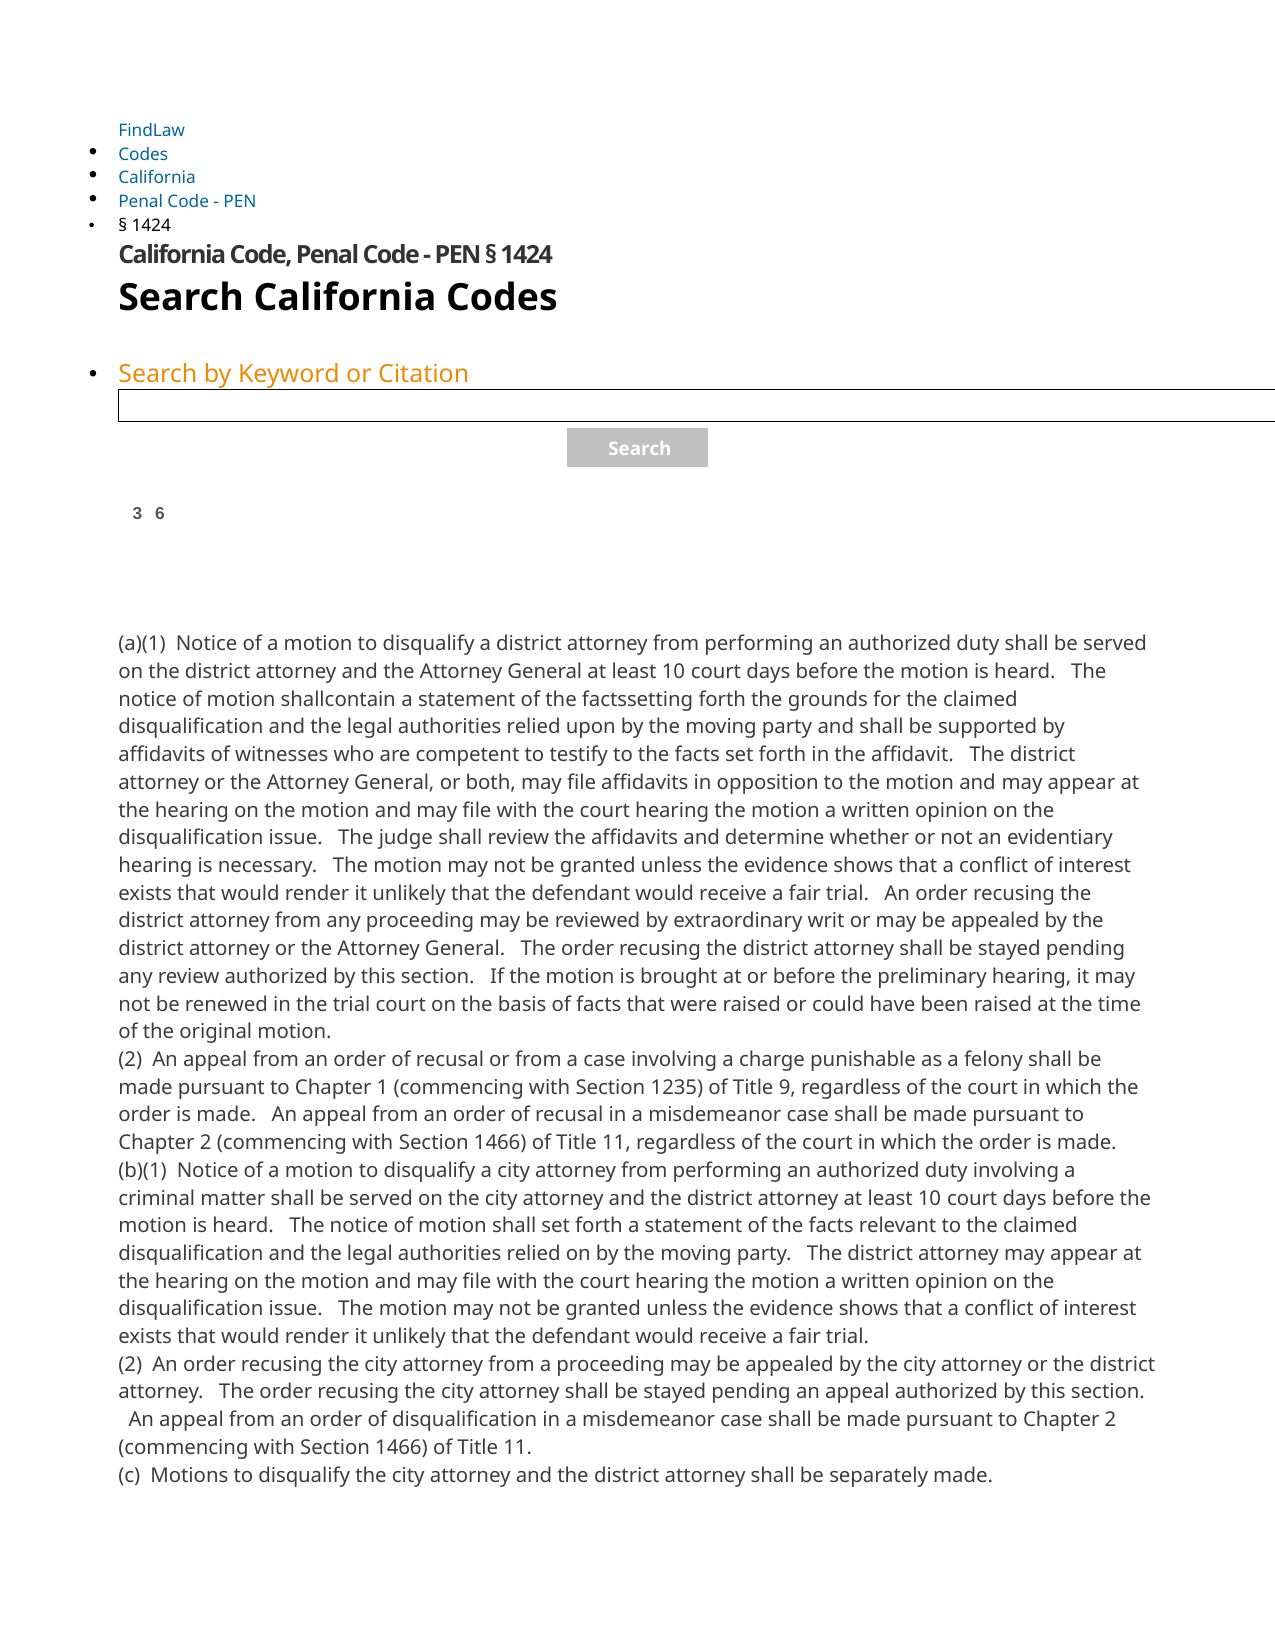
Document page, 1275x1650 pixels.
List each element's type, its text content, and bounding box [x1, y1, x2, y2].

list Penal Code - PEN [118, 189, 1157, 213]
text « Prev [118, 577, 268, 604]
list § 1424 [118, 213, 1157, 236]
text (2) An order recusing the city attorney from a proceeding may be appealed by the city attorney or the district attorney. The order recusing the city attorney shall be stayed pending an appeal authorized by this section. An appeal from an order of disqualification in a misdemeanor case shall be made pursuant to Chapter 2 (commencing with Section 1466) of Title 11. [118, 1349, 1157, 1460]
text FindLaw [118, 118, 1157, 142]
list Codes [118, 142, 1157, 165]
text (2) An appeal from an order of recusal or from a case involving a charge punishable as a felony shall be made pursuant to Chapter 1 (commencing with Section 1235) of Title 9, regardless of the court in which the order is made. An appeal from an order of recusal in a misdemeanor case shall be made pursuant to Chapter 2 (commencing with Section 1466) of Title 11, regardless of the court in which the order is made. [118, 1045, 1157, 1156]
list Search by Keyword or Citation [118, 355, 1157, 389]
list California [118, 165, 1157, 189]
text (c) Motions to disqualify the city attorney and the district attorney shall be separately made. [118, 1460, 1157, 1488]
text (b)(1) Notice of a motion to disqualify a city attorney from performing an authorized duty involving a criminal matter shall be served on the city attorney and the district attorney at least 10 court days before the motion is heard. The notice of motion shall set forth a statement of the facts relevant to the claimed disqualification and the legal authorities relied on by the moving party. The district attorney may appear at the hearing on the motion and may file with the court hearing the motion a written opinion on the disqualification issue. The motion may not be granted unless the evidence shows that a conflict of interest exists that would render it unlikely that the defendant would receive a fair trial. [118, 1156, 1157, 1349]
subtitle Search California Codes [118, 270, 1157, 321]
text 3 6 [126, 493, 1147, 527]
text (a)(1) Notice of a motion to disqualify a district attorney from performing an authorized duty shall be served on the district attorney and the Attorney General at least 10 court days before the motion is heard. The notice of motion shallcontain a statement of the factssetting forth the grounds for the claimed disqualification and the legal authorities relied upon by the moving party and shall be supported by affidavits of witnesses who are competent to testify to the facts set forth in the affidavit. The district attorney or the Attorney General, or both, may file affidavits in opposition to the motion and may appear at the hearing on the motion and may file with the court hearing the motion a written opinion on the disqualification issue. The judge shall review the affidavits and determine whether or not an evidentiary hearing is necessary. The motion may not be granted unless the evidence shows that a conflict of interest exists that would render it unlikely that the defendant would receive a fair trial. An order recusing the district attorney from any proceeding may be reviewed by extraordinary writ or may be appealed by the district attorney or the Attorney General. The order recusing the district attorney shall be stayed pending any review authorized by this section. If the motion is brought at or before the preliminary hearing, it may not be renewed in the trial court on the basis of facts that were raised or could have been raised at the time of the original motion. [118, 629, 1157, 1045]
text Next » [1007, 577, 1157, 604]
subtitle California Code, Penal Code - PEN § 1424 [118, 236, 1157, 270]
